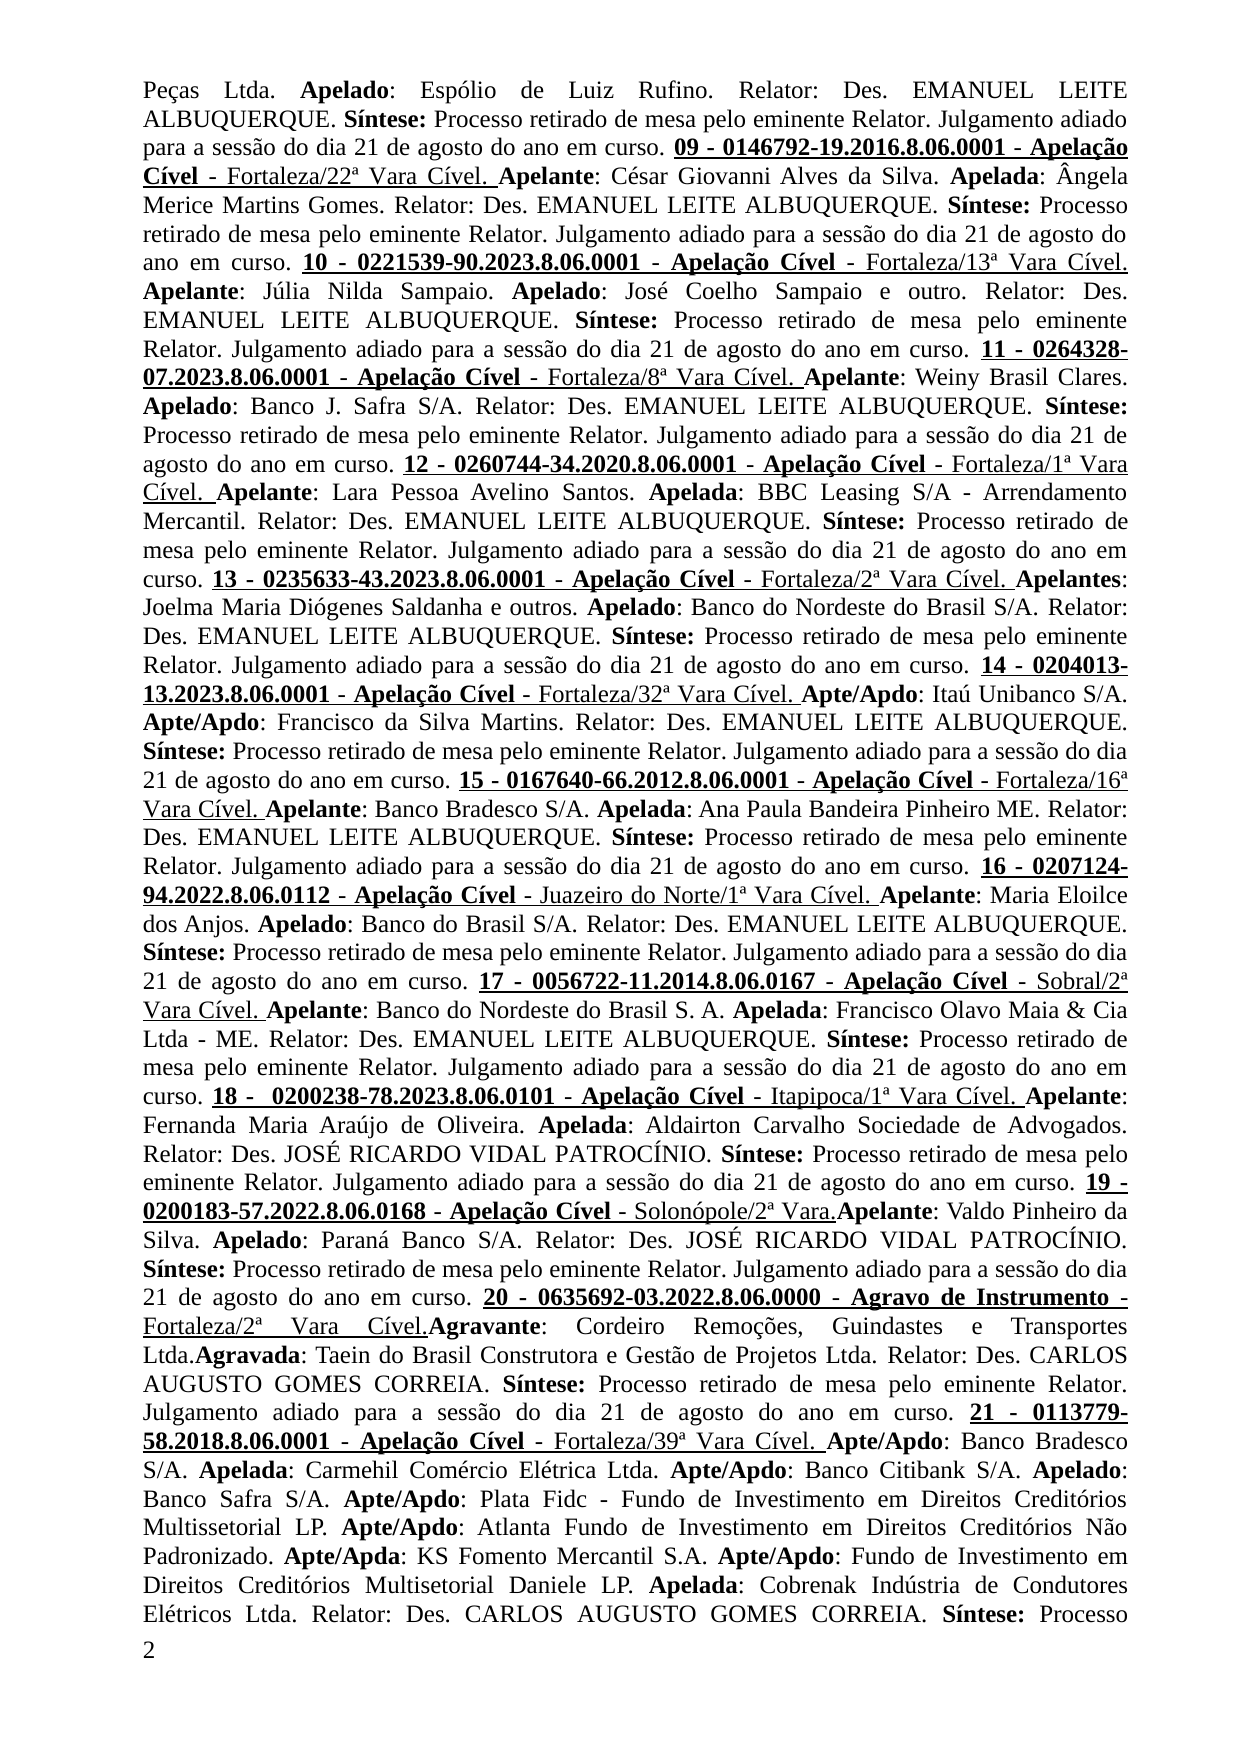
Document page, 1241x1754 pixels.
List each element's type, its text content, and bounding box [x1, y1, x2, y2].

text Peças Ltda. Apelado: Espólio de Luiz Rufino. Relator: Des. EMANUEL LEITE ALBUQUERQUE. Síntese: Processo retirado de mesa pelo eminente Relator. Julgamento adiado para a sessão do dia 21 de agosto do ano em curso. 09 - 0146792-19.2016.8.06.0001 - Apelação Cível - Fortaleza/22ª Vara Cível. Apelante: César Giovanni Alves da Silva. Apelada: Ângela Merice Martins Gomes. Relator: Des. EMANUEL LEITE ALBUQUERQUE. Síntese: Processo retirado de mesa pelo eminente Relator. Julgamento adiado para a sessão do dia 21 de agosto do ano em curso. 10 - 0221539-90.2023.8.06.0001 - Apelação Cível - Fortaleza/13ª Vara Cível. Apelante: Júlia Nilda Sampaio. Apelado: José Coelho Sampaio e outro. Relator: Des. EMANUEL LEITE ALBUQUERQUE. Síntese: Processo retirado de mesa pelo eminente Relator. Julgamento adiado para a sessão do dia 21 de agosto do ano em curso. 11 - 0264328-07.2023.8.06.0001 - Apelação Cível - Fortaleza/8ª Vara Cível. Apelante: Weiny Brasil Clares. Apelado: Banco J. Safra S/A. Relator: Des. EMANUEL LEITE ALBUQUERQUE. Síntese: Processo retirado de mesa pelo eminente Relator. Julgamento adiado para a sessão do dia 21 de agosto do ano em curso. 12 - 0260744-34.2020.8.06.0001 - Apelação Cível - Fortaleza/1ª Vara Cível. Apelante: Lara Pessoa Avelino Santos. Apelada: BBC Leasing S/A - Arrendamento Mercantil. Relator: Des. EMANUEL LEITE ALBUQUERQUE. Síntese: Processo retirado de mesa pelo eminente Relator. Julgamento adiado para a sessão do dia 21 de agosto do ano em curso. 13 - 0235633-43.2023.8.06.0001 - Apelação Cível - Fortaleza/2ª Vara Cível. Apelantes: Joelma Maria Diógenes Saldanha e outros. Apelado: Banco do Nordeste do Brasil S/A. Relator: Des. EMANUEL LEITE ALBUQUERQUE. Síntese: Processo retirado de mesa pelo eminente Relator. Julgamento adiado para a sessão do dia 21 de agosto do ano em curso. 14 - 0204013-13.2023.8.06.0001 - Apelação Cível - Fortaleza/32ª Vara Cível. Apte/Apdo: Itaú Unibanco S/A. Apte/Apdo: Francisco da Silva Martins. Relator: Des. EMANUEL LEITE ALBUQUERQUE. Síntese: Processo retirado de mesa pelo eminente Relator. Julgamento adiado para a sessão do dia 21 de agosto do ano em curso. 15 - 0167640-66.2012.8.06.0001 - Apelação Cível - Fortaleza/16ª Vara Cível. Apelante: Banco Bradesco S/A. Apelada: Ana Paula Bandeira Pinheiro ME. Relator: Des. EMANUEL LEITE ALBUQUERQUE. Síntese: Processo retirado de mesa pelo eminente Relator. Julgamento adiado para a sessão do dia 21 de agosto do ano em curso. 16 - 0207124-94.2022.8.06.0112 - Apelação Cível - Juazeiro do Norte/1ª Vara Cível. Apelante: Maria Eloilce dos Anjos. Apelado: Banco do Brasil S/A. Relator: Des. EMANUEL LEITE ALBUQUERQUE. Síntese: Processo retirado de mesa pelo eminente Relator. Julgamento adiado para a sessão do dia 21 de agosto do ano em curso. 17 - 0056722-11.2014.8.06.0167 - Apelação Cível - Sobral/2ª Vara Cível. Apelante: Banco do Nordeste do Brasil S. A. Apelada: Francisco Olavo Maia & Cia Ltda - ME. Relator: Des. EMANUEL LEITE ALBUQUERQUE. Síntese: Processo retirado de mesa pelo eminente Relator. Julgamento adiado para a sessão do dia 21 de agosto do ano em curso. 18 - 0200238-78.2023.8.06.0101 - Apelação Cível - Itapipoca/1ª Vara Cível. Apelante: Fernanda Maria Araújo de Oliveira. Apelada: Aldairton Carvalho Sociedade de Advogados. Relator: Des. JOSÉ RICARDO VIDAL PATROCÍNIO. Síntese: Processo retirado de mesa pelo eminente Relator. Julgamento adiado para a sessão do dia 21 de agosto do ano em curso. 19 - 0200183-57.2022.8.06.0168 - Apelação Cível - Solonópole/2ª Vara.Apelante: Valdo Pinheiro da Silva. Apelado: Paraná Banco S/A. Relator: Des. JOSÉ RICARDO VIDAL PATROCÍNIO. Síntese: Processo retirado de mesa pelo eminente Relator. Julgamento adiado para a sessão do dia 21 de agosto do ano em curso. 20 - 0635692-03.2022.8.06.0000 - Agravo de Instrumento - Fortaleza/2ª Vara Cível.Agravante: Cordeiro Remoções, Guindastes e Transportes Ltda.Agravada: Taein do Brasil Construtora e Gestão de Projetos Ltda. Relator: Des. CARLOS AUGUSTO GOMES CORREIA. Síntese: Processo retirado de mesa pelo eminente Relator. Julgamento adiado para a sessão do dia 21 de agosto do ano em curso. 21 - 0113779-58.2018.8.06.0001 - Apelação Cível - Fortaleza/39ª Vara Cível. Apte/Apdo: Banco Bradesco S/A. Apelada: Carmehil Comércio Elétrica Ltda. Apte/Apdo: Banco Citibank S/A. Apelado: Banco Safra S/A. Apte/Apdo: Plata Fidc - Fundo de Investimento em Direitos Creditórios Multissetorial LP. Apte/Apdo: Atlanta Fundo de Investimento em Direitos Creditórios Não Padronizado. Apte/Apda: KS Fomento Mercantil S.A. Apte/Apdo: Fundo de Investimento em Direitos Creditórios Multisetorial Daniele LP. Apelada: Cobrenak Indústria de Condutores Elétricos Ltda. Relator: Des. CARLOS AUGUSTO GOMES CORREIA. Síntese: Processo [143, 75, 1128, 1627]
